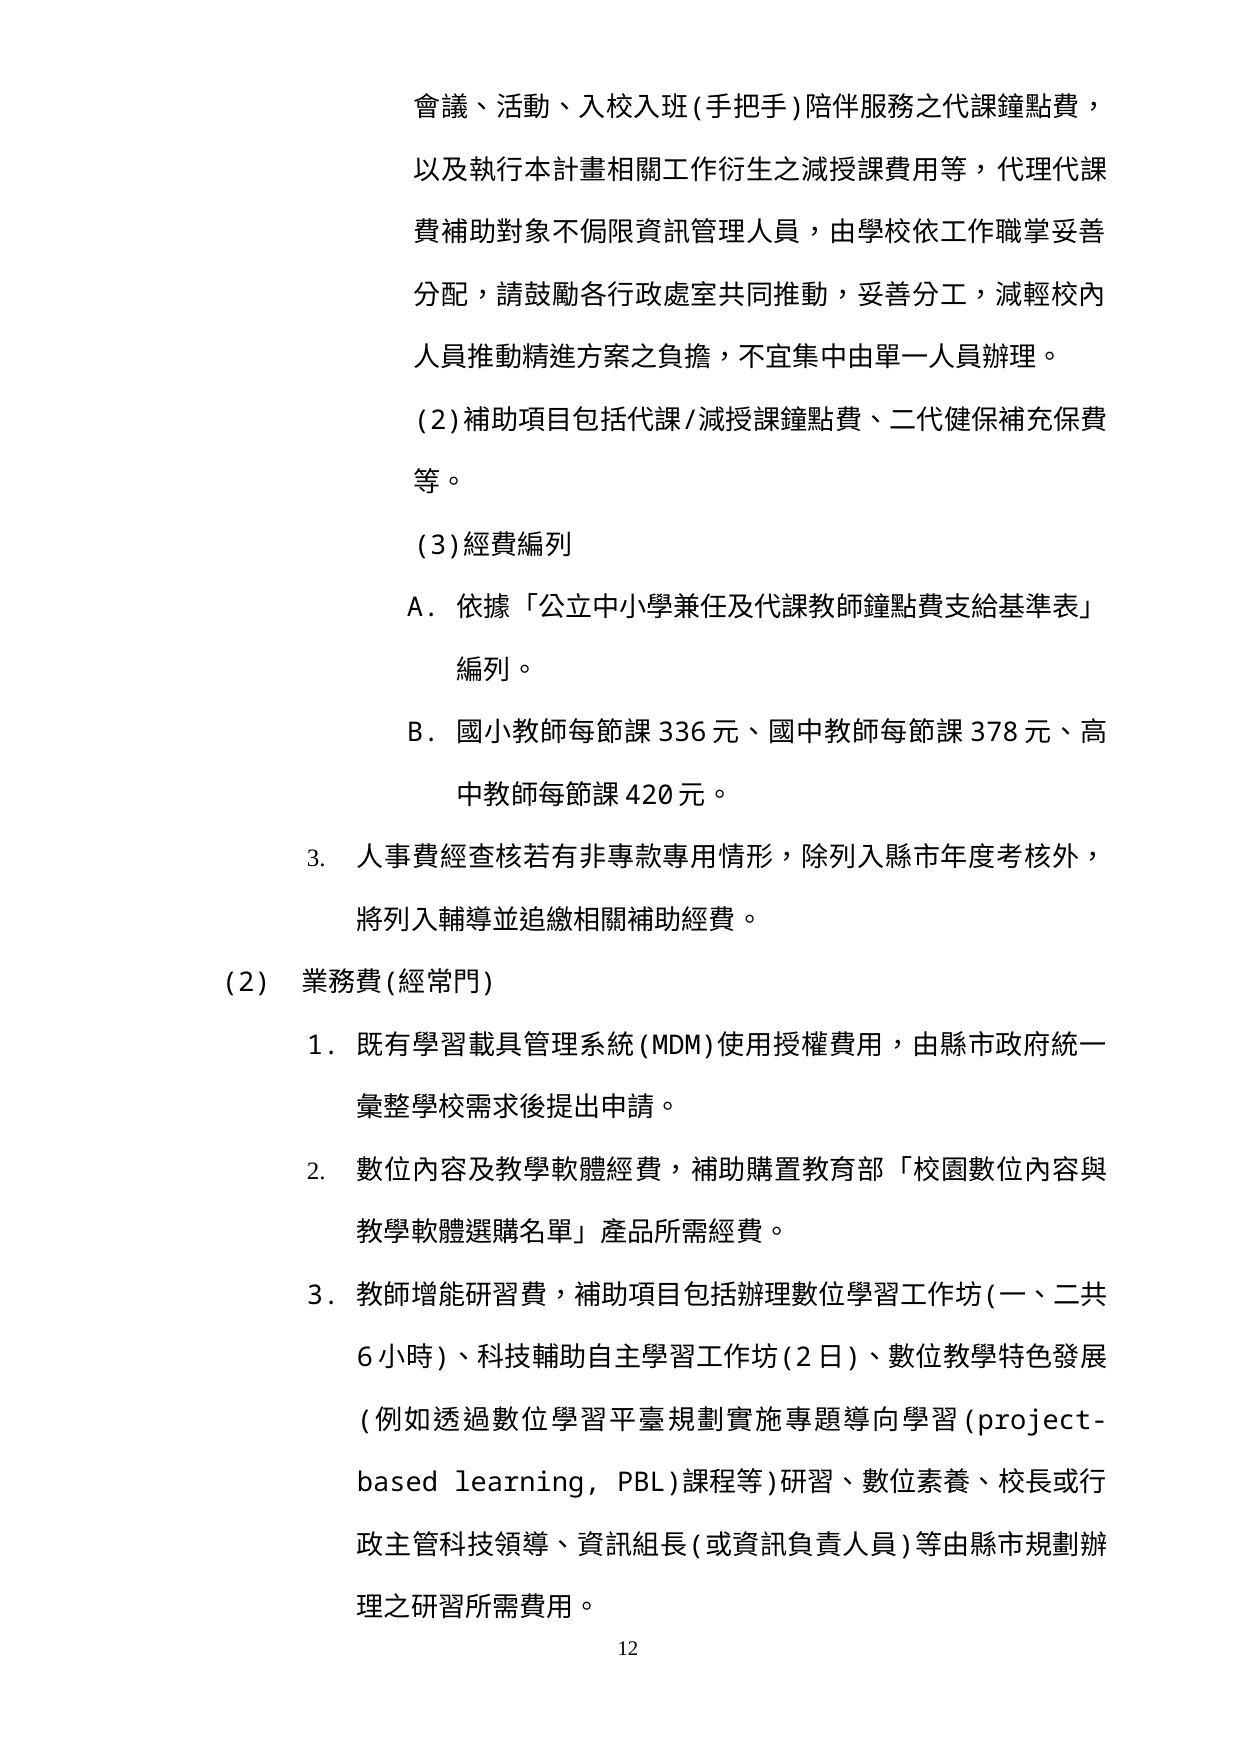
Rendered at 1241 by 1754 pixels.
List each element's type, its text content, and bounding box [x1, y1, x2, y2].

list 依據「公立中小學兼任及代課教師鐘點費支給基準表」編列。 [407, 563, 1107, 688]
list 業務費(經常門) [222, 938, 1107, 1001]
list 經費編列 [413, 501, 1107, 563]
list 數位內容及教學軟體經費，補助購置教育部「校園數位內容與教學軟體選購名單」產品所需經費。 [307, 1126, 1107, 1251]
list 國小教師每節課336元、國中教師每節課378元、高中教師每節課420元。 [407, 688, 1107, 813]
list 須補助至每一學校，以支應參與本計畫相關增能研習、會議、活動、入校入班(手把手)陪伴服務之代課鐘點費，以及執行本計畫相關工作衍生之減授課費用等，代理代課費補助對象不侷限資訊管理人員，由學校依工作職掌妥善分配，請鼓勵各行政處室共同推動，妥善分工，減輕校內人員推動精進方案之負擔，不宜集中由單一人員辦理。 [413, 63, 1107, 376]
list 補助項目包括代課/減授課鐘點費、二代健保補充保費等。 [413, 376, 1107, 501]
list 人事費經查核若有非專款專用情形，除列入縣市年度考核外，將列入輔導並追繳相關補助經費。 [307, 813, 1107, 938]
list 教師增能研習費，補助項目包括辦理數位學習工作坊(一、二共6小時)、科技輔助自主學習工作坊(2日)、數位教學特色發展(例如透過數位學習平臺規劃實施專題導向學習(project-based learning, PBL)課程等)研習、數位素養、校長或行政主管科技領導、資訊組長(或資訊負責人員)等由縣市規劃辦理之研習所需費用。 [307, 1251, 1107, 1626]
list 既有學習載具管理系統(MDM)使用授權費用，由縣市政府統一彙整學校需求後提出申請。 [307, 1001, 1107, 1126]
